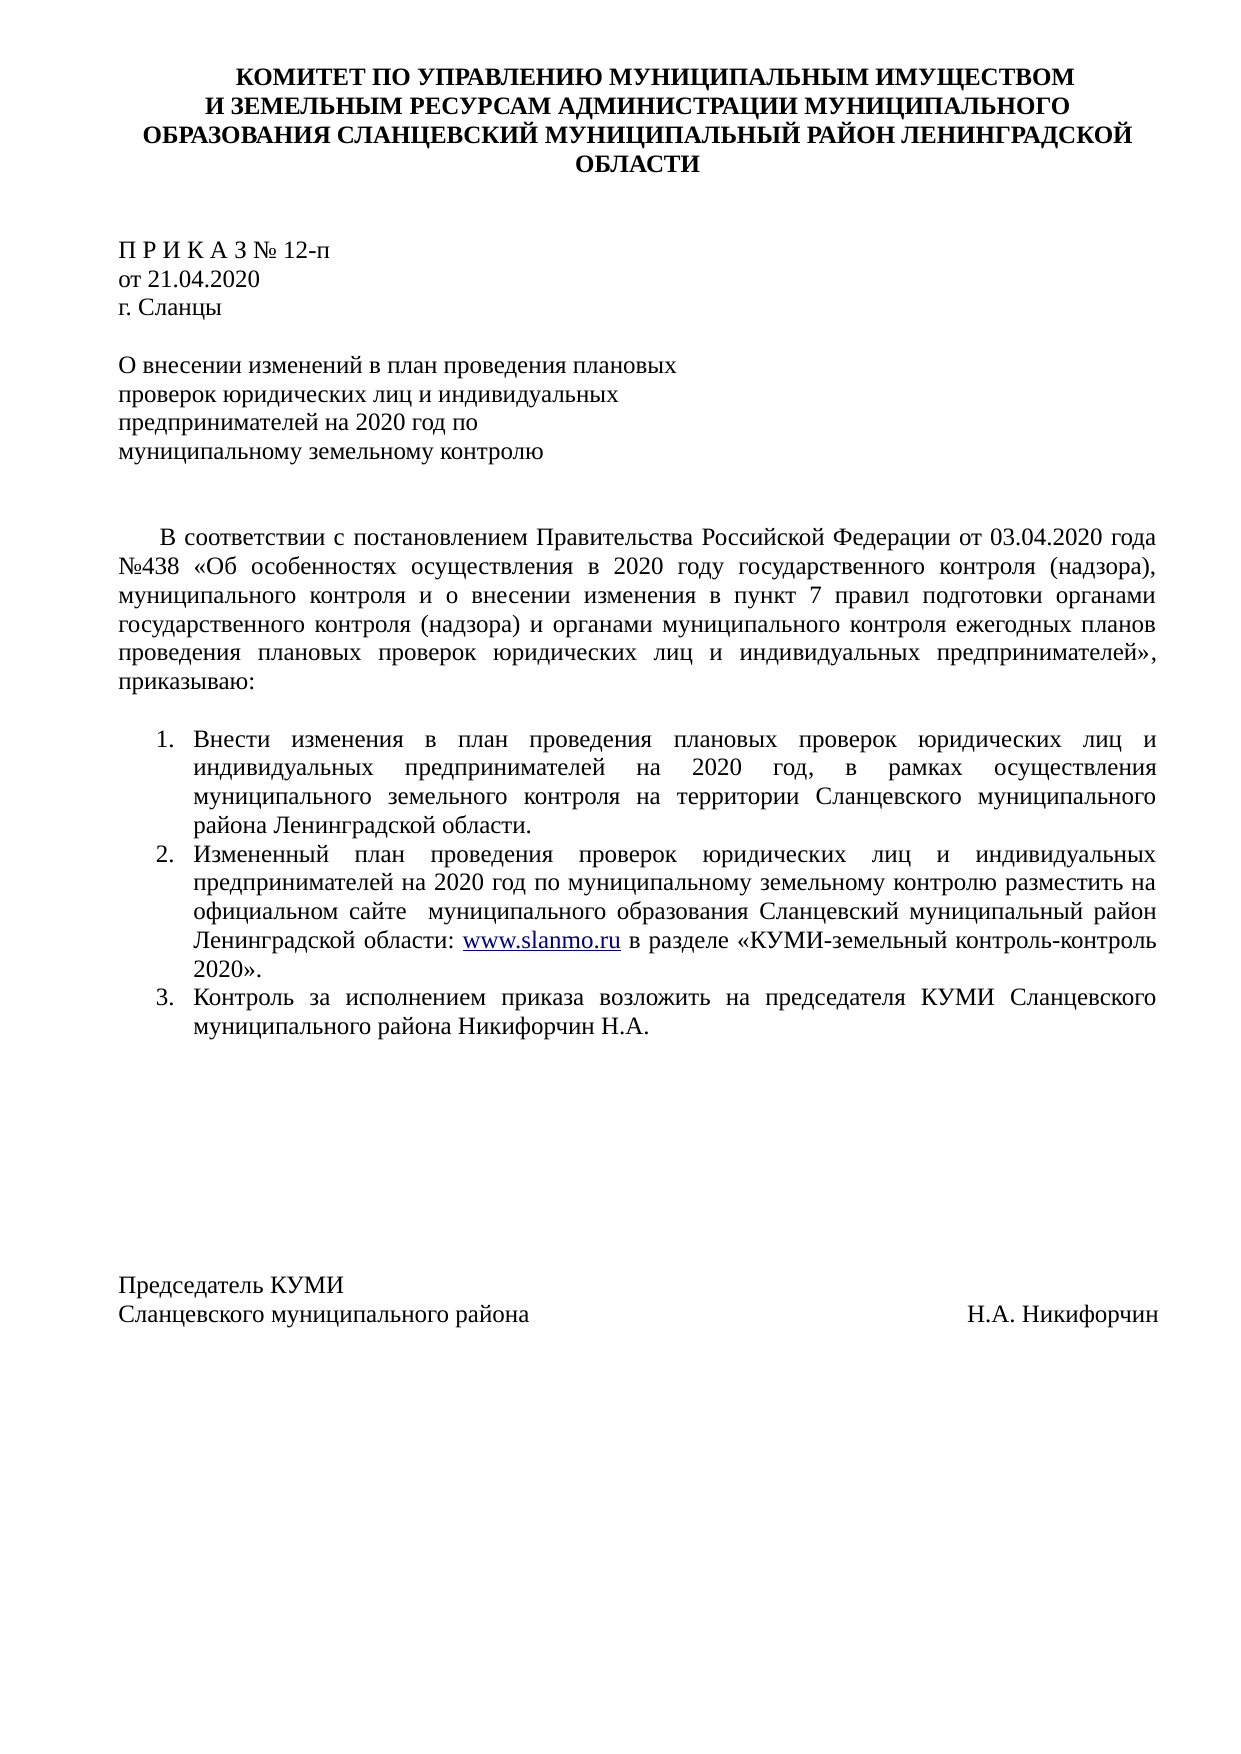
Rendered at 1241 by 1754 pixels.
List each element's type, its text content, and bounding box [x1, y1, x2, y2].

text предпринимателей на 2020 год по [118, 407, 1240, 436]
subtitle П Р И К А З № 12-п [118, 235, 1240, 264]
list Измененный план проведения проверок юридических лиц и индивидуальных предпринимателей на 2020 год по муниципальному земельному контролю разместить на официальном сайте муниципального образования Сланцевский муниципальный район Ленинградской области: www.slanmo.ru в разделе «КУМИ-земельный контроль-контроль 2020». [156, 839, 1157, 982]
text Сланцевского муниципального района Н.А. Никифорчин [118, 1299, 1240, 1327]
text И ЗЕМЕЛЬНЫМ РЕСУРСАМ АДМИНИСТРАЦИИ МУНИЦИПАЛЬНОГО ОБРАЗОВАНИЯ СЛАНЦЕВСКИЙ МУНИЦИПАЛЬНЫЙ РАЙОН ЛЕНИНГРАДСКОЙ ОБЛАСТИ [118, 91, 1157, 177]
list Контроль за исполнением приказа возложить на председателя КУМИ Сланцевского муниципального района Никифорчин Н.А. [156, 982, 1157, 1040]
subtitle В соответствии с постановлением Правительства Российской Федерации от 03.04.2020 года №438 «Об особенностях осуществления в 2020 году государственного контроля (надзора), муниципального контроля и о внесении изменения в пункт 7 правил подготовки органами государственного контроля (надзора) и органами муниципального контроля ежегодных планов проведения плановых проверок юридических лиц и индивидуальных предпринимателей», приказываю: [118, 522, 1157, 695]
text от 21.04.2020 [118, 264, 1240, 292]
text г. Сланцы [118, 292, 1157, 321]
text Председатель КУМИ [118, 1270, 1240, 1299]
text КОМИТЕТ ПО УПРАВЛЕНИЮ МУНИЦИПАЛЬНЫМ ИМУЩЕСТВОМ [118, 62, 1186, 91]
text О внесении изменений в план проведения плановых [118, 350, 1240, 379]
list Внести изменения в план проведения плановых проверок юридических лиц и индивидуальных предпринимателей на 2020 год, в рамках осуществления муниципального земельного контроля на территории Сланцевского муниципального района Ленинградской области. [156, 724, 1157, 839]
text муниципальному земельному контролю [118, 436, 1240, 465]
text проверок юридических лиц и индивидуальных [118, 379, 1240, 407]
